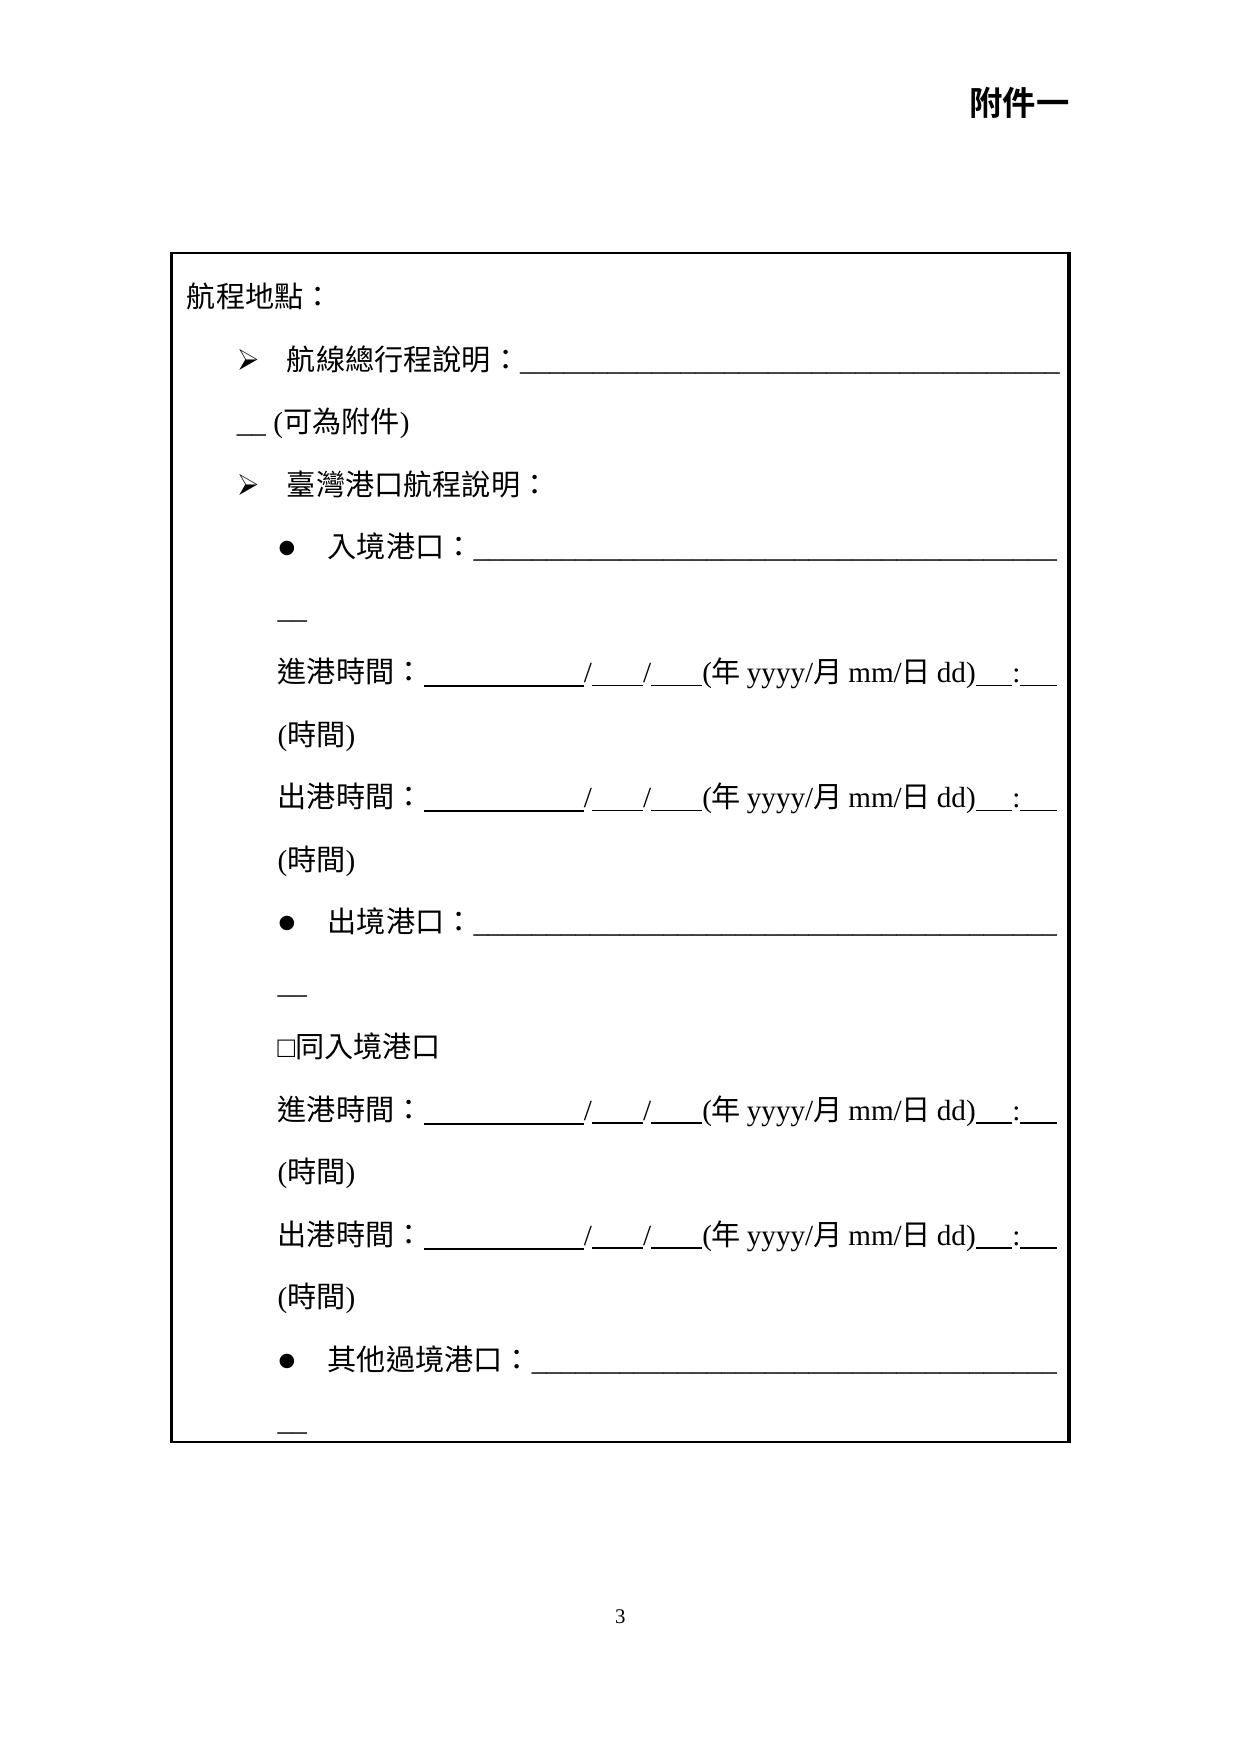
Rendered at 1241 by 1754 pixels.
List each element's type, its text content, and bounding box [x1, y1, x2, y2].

table_cell 航程地點： 航線總行程說明：_______________________________________ (可為附件) 臺灣港口航程說明： 入境港口：__________________________________________ 進港時間： / / (年yyyy/月mm/日dd) : (時間) 出港時間： / / (年yyyy/月mm/日dd) : (時間) 出境港口：__________________________________________ □同入境港口 進港時間： / / (年yyyy/月mm/日dd) : (時間) 出港時間： / / (年yyyy/月mm/日dd) : (時間) 其他過境港口：______________________________________ [173, 254, 1067, 1441]
